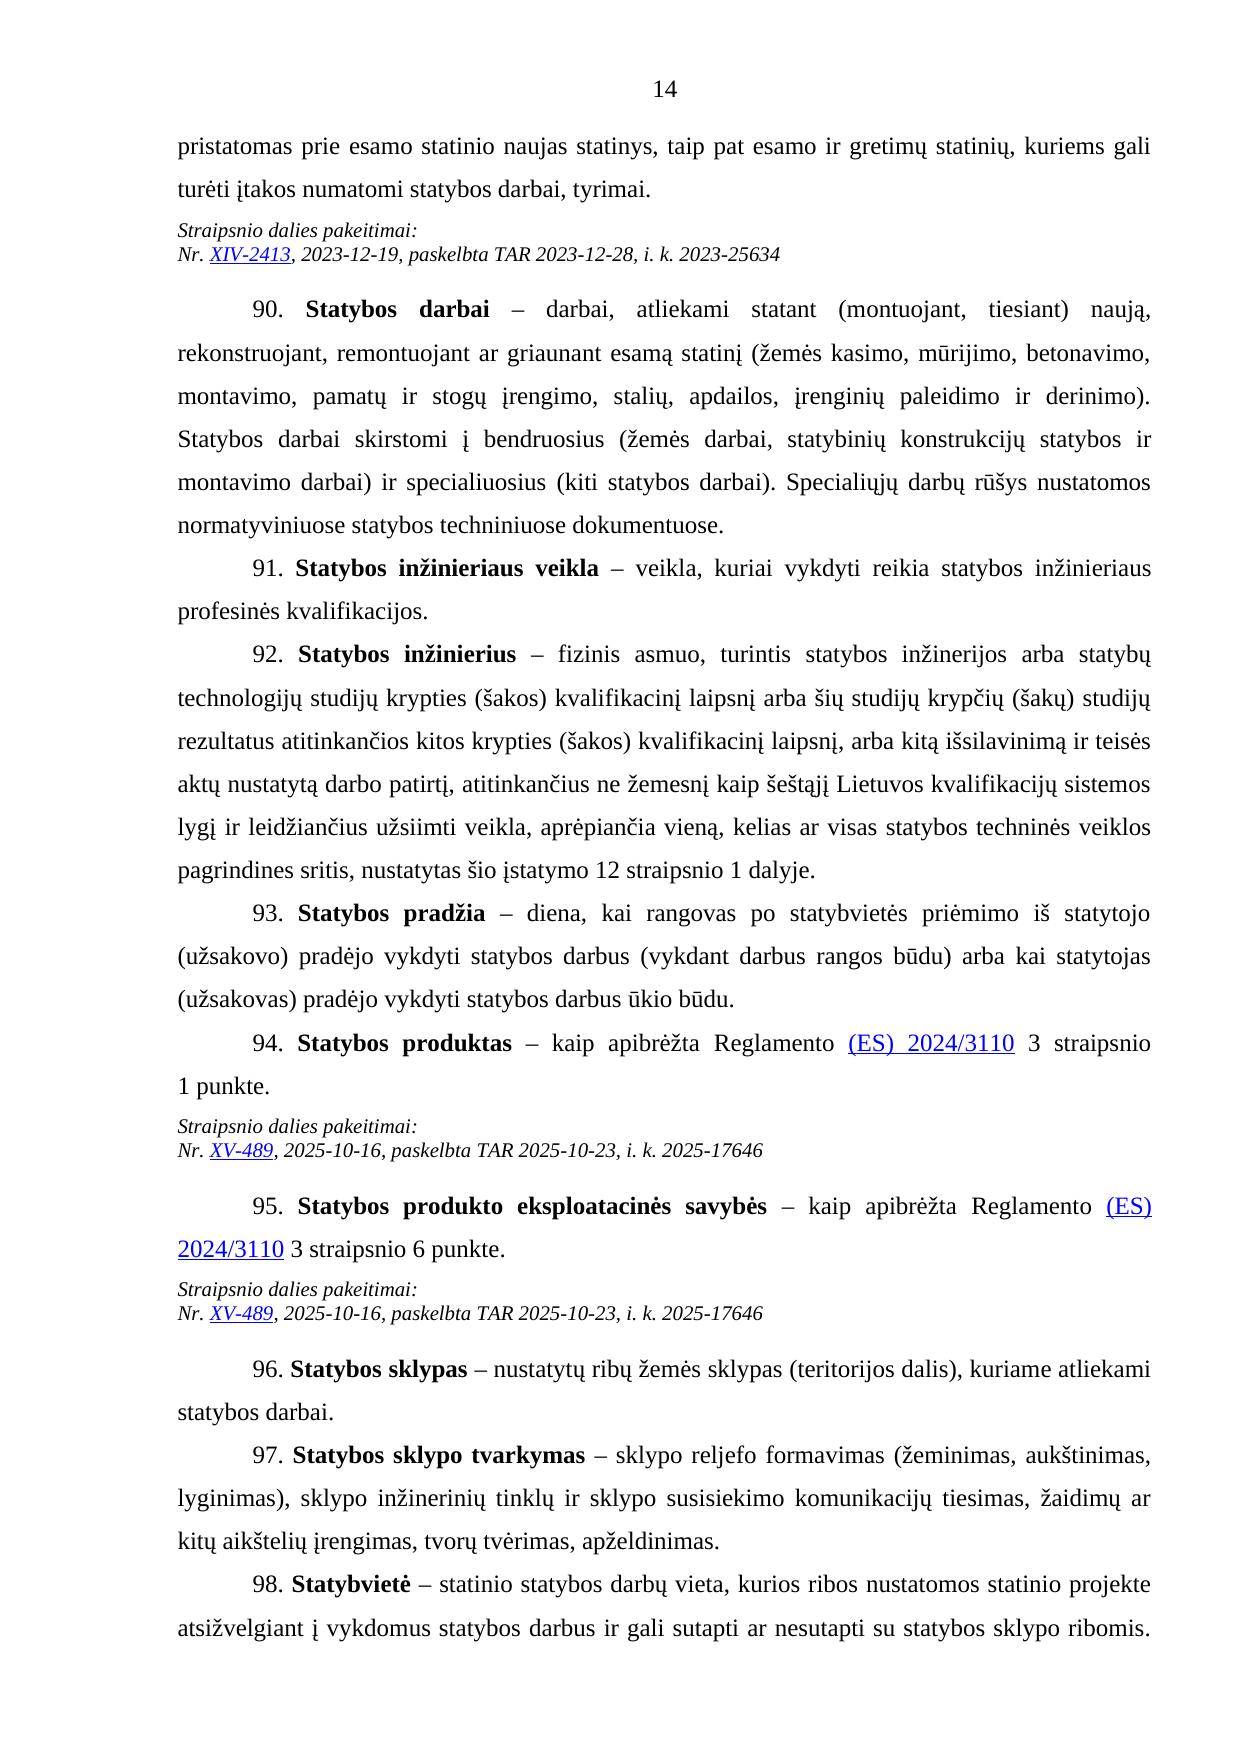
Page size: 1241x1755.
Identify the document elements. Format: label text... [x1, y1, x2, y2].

text 95. Statybos produkto eksploatacinės savybės – kaip apibrėžta Reglamento (ES) 2024/3110 3 straipsnio 6 punkte. [177, 1191, 1152, 1263]
text 96. Statybos sklypas – nustatytų ribų žemės sklypas (teritorijos dalis), kuriame atliekami statybos darbai. [177, 1354, 1152, 1426]
text pristatomas prie esamo statinio naujas statinys, taip pat esamo ir gretimų statinių, kuriems gali turėti įtakos numatomi statybos darbai, tyrimai. [177, 131, 1152, 203]
text 92. Statybos inžinierius – fizinis asmuo, turintis statybos inžinerijos arba statybų technologijų studijų krypties (šakos) kvalifikacinį laipsnį arba šių studijų krypčių (šakų) studijų rezultatus atitinkančios kitos krypties (šakos) kvalifikacinį laipsnį, arba kitą išsilavinimą ir teisės aktų nustatytą darbo patirtį, atitinkančius ne žemesnį kaip šeštąjį Lietuvos kvalifikacijų sistemos lygį ir leidžiančius užsiimti veikla, aprėpiančia vieną, kelias ar visas statybos techninės veiklos pagrindines sritis, nustatytas šio įstatymo 12 straipsnio 1 dalyje. [177, 639, 1152, 884]
text Nr. XV-489, 2025-10-16, paskelbta TAR 2025-10-23, i. k. 2025-17646 [177, 1138, 1152, 1162]
text Straipsnio dalies pakeitimai: [177, 1277, 1152, 1301]
text Nr. XIV-2413, 2023-12-19, paskelbta TAR 2023-12-28, i. k. 2023-25634 [177, 242, 1152, 266]
text Straipsnio dalies pakeitimai: [177, 218, 1152, 242]
text 94. Statybos produktas – kaip apibrėžta Reglamento (ES) 2024/3110 3 straipsnio 1 punkte. [177, 1028, 1152, 1099]
text Nr. XV-489, 2025-10-16, paskelbta TAR 2025-10-23, i. k. 2025-17646 [177, 1301, 1152, 1325]
text 91. Statybos inžinieriaus veikla – veikla, kuriai vykdyti reikia statybos inžinieriaus profesinės kvalifikacijos. [177, 553, 1152, 625]
text 98. Statybvietė – statinio statybos darbų vieta, kurios ribos nustatomos statinio projekte atsižvelgiant į vykdomus statybos darbus ir gali sutapti ar nesutapti su statybos sklypo ribomis. [177, 1569, 1152, 1641]
text 97. Statybos sklypo tvarkymas – sklypo reljefo formavimas (žeminimas, aukštinimas, lyginimas), sklypo inžinerinių tinklų ir sklypo susisiekimo komunikacijų tiesimas, žaidimų ar kitų aikštelių įrengimas, tvorų tvėrimas, apželdinimas. [177, 1440, 1152, 1555]
text Straipsnio dalies pakeitimai: [177, 1114, 1152, 1138]
text 93. Statybos pradžia – diena, kai rangovas po statybvietės priėmimo iš statytojo (užsakovo) pradėjo vykdyti statybos darbus (vykdant darbus rangos būdu) arba kai statytojas (užsakovas) pradėjo vykdyti statybos darbus ūkio būdu. [177, 898, 1152, 1013]
text 90. Statybos darbai – darbai, atliekami statant (montuojant, tiesiant) naują, rekonstruojant, remontuojant ar griaunant esamą statinį (žemės kasimo, mūrijimo, betonavimo, montavimo, pamatų ir stogų įrengimo, stalių, apdailos, įrenginių paleidimo ir derinimo). Statybos darbai skirstomi į bendruosius (žemės darbai, statybinių konstrukcijų statybos ir montavimo darbai) ir specialiuosius (kiti statybos darbai). Specialiųjų darbų rūšys nustatomos normatyviniuose statybos techniniuose dokumentuose. [177, 294, 1152, 539]
